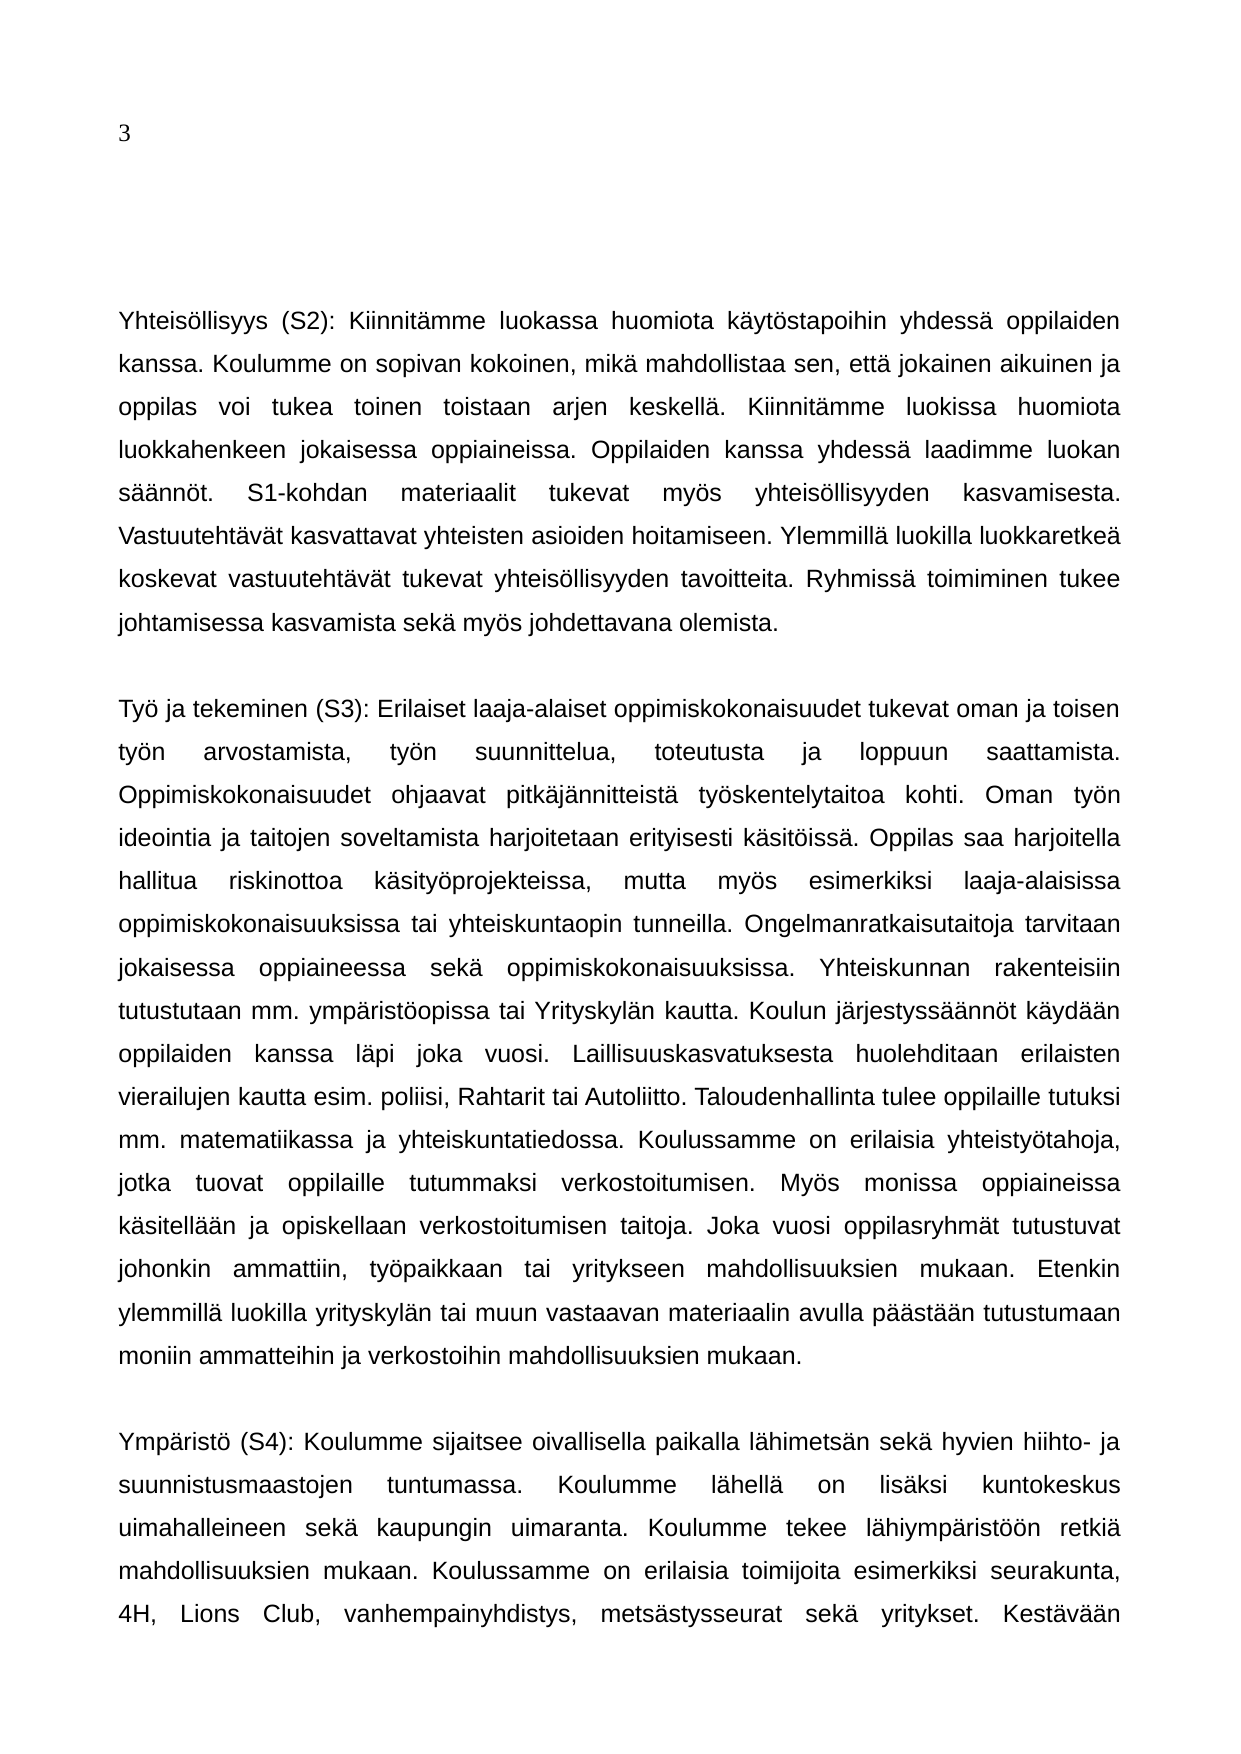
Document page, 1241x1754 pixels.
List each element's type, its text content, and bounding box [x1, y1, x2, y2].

text Työ ja tekeminen (S3): Erilaiset laaja-alaiset oppimiskokonaisuudet tukevat oman ja toisen työn arvostamista, työn suunnittelua, toteutusta ja loppuun saattamista. Oppimiskokonaisuudet ohjaavat pitkäjännitteistä työskentelytaitoa kohti. Oman työn ideointia ja taitojen soveltamista harjoitetaan erityisesti käsitöissä. Oppilas saa harjoitella hallitua riskinottoa käsityöprojekteissa, mutta myös esimerkiksi laaja-alaisissa oppimiskokonaisuuksissa tai yhteiskuntaopin tunneilla. Ongelmanratkaisutaitoja tarvitaan jokaisessa oppiaineessa sekä oppimiskokonaisuuksissa. Yhteiskunnan rakenteisiin tutustutaan mm. ympäristöopissa tai Yrityskylän kautta. Koulun järjestyssäännöt käydään oppilaiden kanssa läpi joka vuosi. Laillisuuskasvatuksesta huolehditaan erilaisten vierailujen kautta esim. poliisi, Rahtarit tai Autoliitto. Taloudenhallinta tulee oppilaille tutuksi mm. matematiikassa ja yhteiskuntatiedossa. Koulussamme on erilaisia yhteistyötahoja, jotka tuovat oppilaille tutummaksi verkostoitumisen. Myös monissa oppiaineissa käsitellään ja opiskellaan verkostoitumisen taitoja. Joka vuosi oppilasryhmät tutustuvat johonkin ammattiin, työpaikkaan tai yritykseen mahdollisuuksien mukaan. Etenkin ylemmillä luokilla yrityskylän tai muun vastaavan materiaalin avulla päästään tutustumaan moniin ammatteihin ja verkostoihin mahdollisuuksien mukaan. [118, 694, 1122, 1369]
text Yhteisöllisyys (S2): Kiinnitämme luokassa huomiota käytöstapoihin yhdessä oppilaiden kanssa. Koulumme on sopivan kokoinen, mikä mahdollistaa sen, että jokainen aikuinen ja oppilas voi tukea toinen toistaan arjen keskellä. Kiinnitämme luokissa huomiota luokkahenkeen jokaisessa oppiaineissa. Oppilaiden kanssa yhdessä laadimme luokan säännöt. S1-kohdan materiaalit tukevat myös yhteisöllisyyden kasvamisesta. Vastuutehtävät kasvattavat yhteisten asioiden hoitamiseen. Ylemmillä luokilla luokkaretkeä koskevat vastuutehtävät tukevat yhteisöllisyyden tavoitteita. Ryhmissä toimiminen tukee johtamisessa kasvamista sekä myös johdettavana olemista. [118, 306, 1122, 636]
text Ympäristö (S4): Koulumme sijaitsee oivallisella paikalla lähimetsän sekä hyvien hiihto- ja suunnistusmaastojen tuntumassa. Koulumme lähellä on lisäksi kuntokeskus uimahalleineen sekä kaupungin uimaranta. Koulumme tekee lähiympäristöön retkiä mahdollisuuksien mukaan. Koulussamme on erilaisia toimijoita esimerkiksi seurakunta, 4H, Lions Club, vanhempainyhdistys, metsästysseurat sekä yritykset. Kestävään [118, 1427, 1122, 1628]
